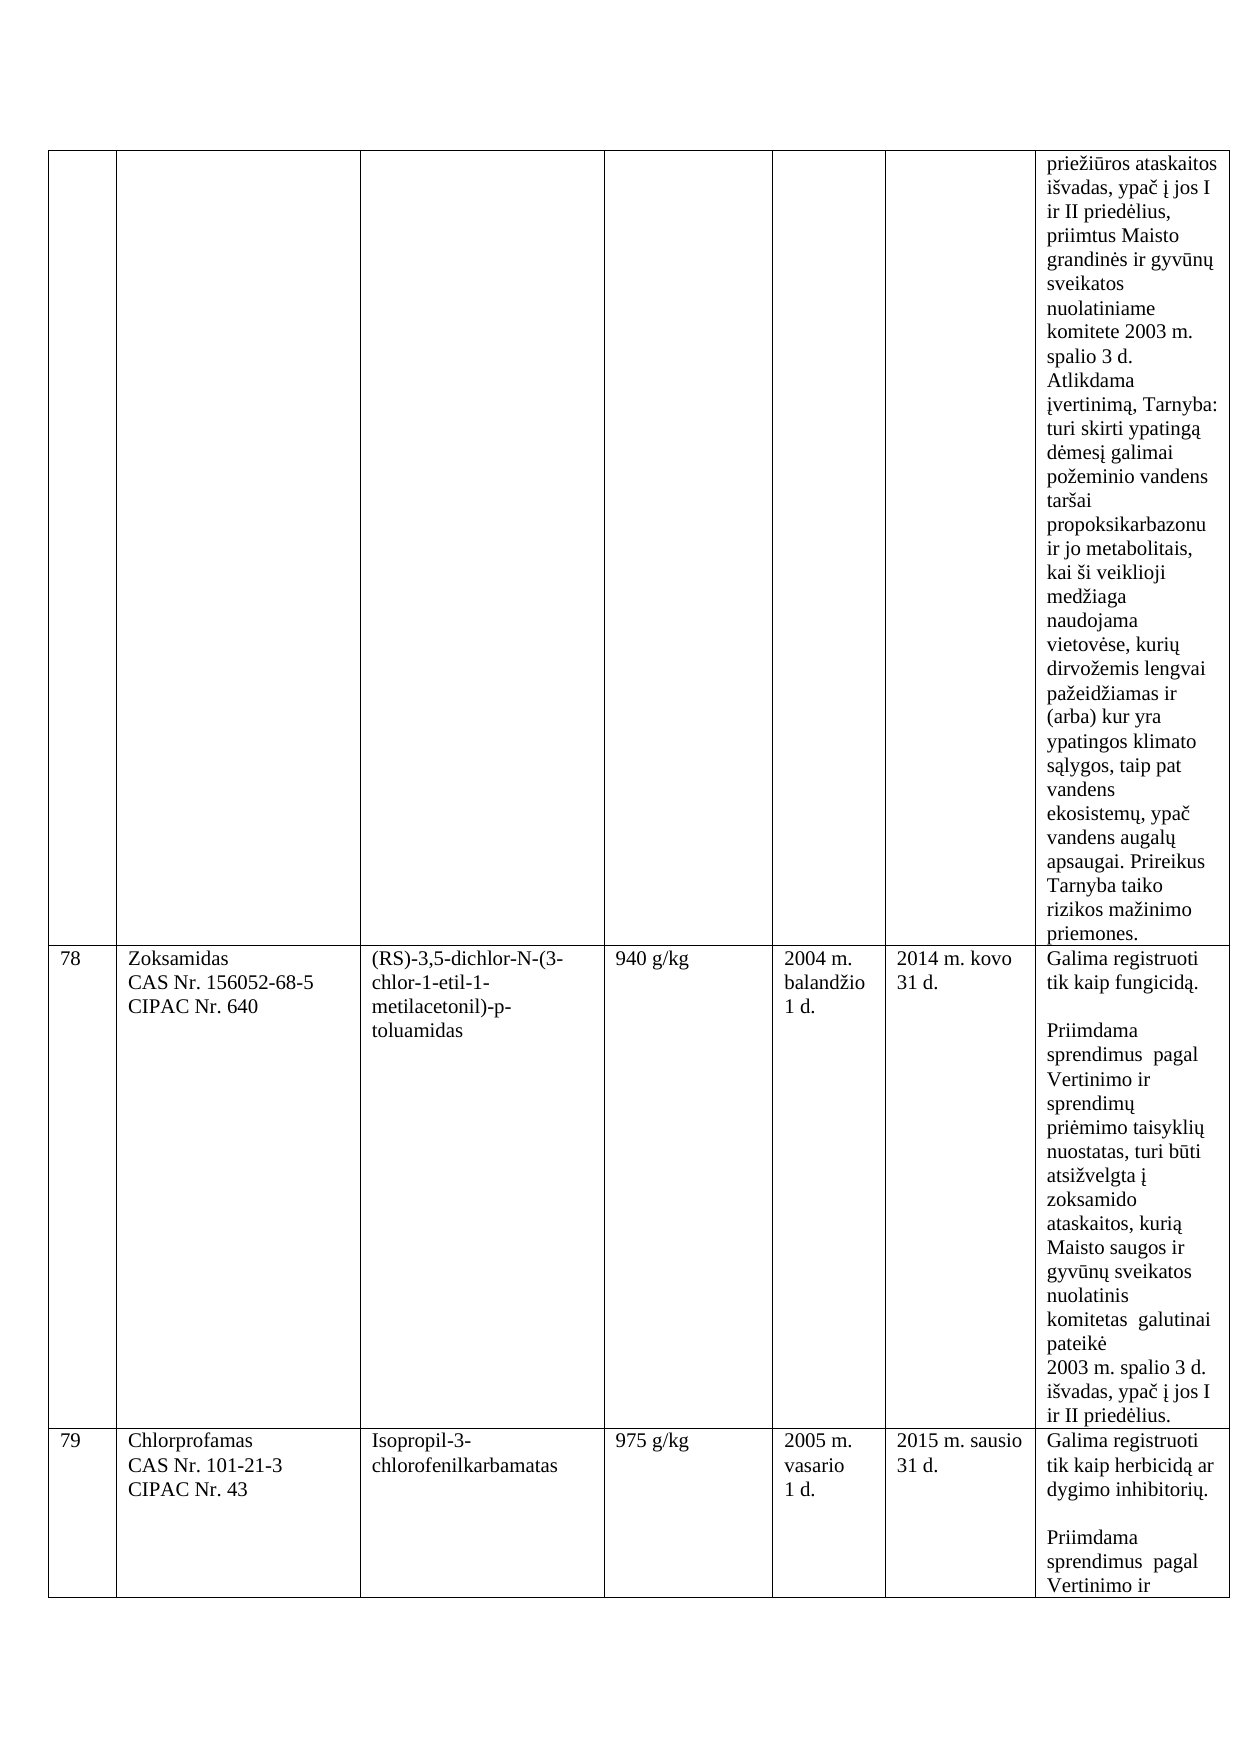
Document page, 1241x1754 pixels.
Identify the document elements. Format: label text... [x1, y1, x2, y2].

table_cell [886, 151, 1035, 945]
table_cell [605, 151, 772, 945]
table_cell Chlorprofamas CAS Nr. 101-21-3 CIPAC Nr. 43 [117, 1429, 360, 1597]
table_cell [361, 151, 604, 945]
table_cell 2015 m. sausio 31 d. [886, 1429, 1035, 1597]
table_cell 2005 m. vasario 1 d. [773, 1429, 885, 1597]
table_cell Galima registruoti tik kaip fungicidą. Priimdama sprendimus pagal Vertinimo ir sprendimų priėmimo taisyklių nuostatas, turi būti atsižvelgta į zoksamido ataskaitos, kurią Maisto saugos ir gyvūnų sveikatos nuolatinis komitetas galutinai pateikė 2003 m. spalio 3 d. išvadas, ypač į jos I ir II priedėlius. [1036, 946, 1229, 1427]
table_cell 2004 m. balandžio 1 d. [773, 946, 885, 1427]
table_cell Zoksamidas CAS Nr. 156052-68-5 CIPAC Nr. 640 [117, 946, 360, 1427]
table_cell 975 g/kg [605, 1429, 772, 1597]
table_cell 78 [49, 946, 116, 1427]
table_cell Galima registruoti tik kaip herbicidą ar dygimo inhibitorių. Priimdama sprendimus pagal Vertinimo ir [1036, 1429, 1229, 1597]
table_cell (RS)-3,5-dichlor-N-(3-chlor-1-etil-1-metilacetonil)-p-toluamidas [361, 946, 604, 1427]
table_cell [1230, 150, 1240, 945]
table_cell 79 [49, 1429, 116, 1597]
table_cell Isopropil-3-chlorofenilkarbamatas [361, 1429, 604, 1597]
table_cell [1230, 945, 1240, 1427]
table_cell 940 g/kg [605, 946, 772, 1427]
table_cell [773, 151, 885, 945]
table_cell [117, 151, 360, 945]
table_cell [1230, 1428, 1240, 1597]
table_cell 2014 m. kovo 31 d. [886, 946, 1035, 1427]
table_cell priežiūros ataskaitos išvadas, ypač į jos I ir II priedėlius, priimtus Maisto grandinės ir gyvūnų sveikatos nuolatiniame komitete 2003 m. spalio 3 d. Atlikdama įvertinimą, Tarnyba: turi skirti ypatingą dėmesį galimai požeminio vandens taršai propoksikarbazonu ir jo metabolitais, kai ši veiklioji medžiaga naudojama vietovėse, kurių dirvožemis lengvai pažeidžiamas ir (arba) kur yra ypatingos klimato sąlygos, taip pat vandens ekosistemų, ypač vandens augalų apsaugai. Prireikus Tarnyba taiko rizikos mažinimo priemones. [1036, 151, 1229, 945]
table_cell [49, 151, 116, 945]
